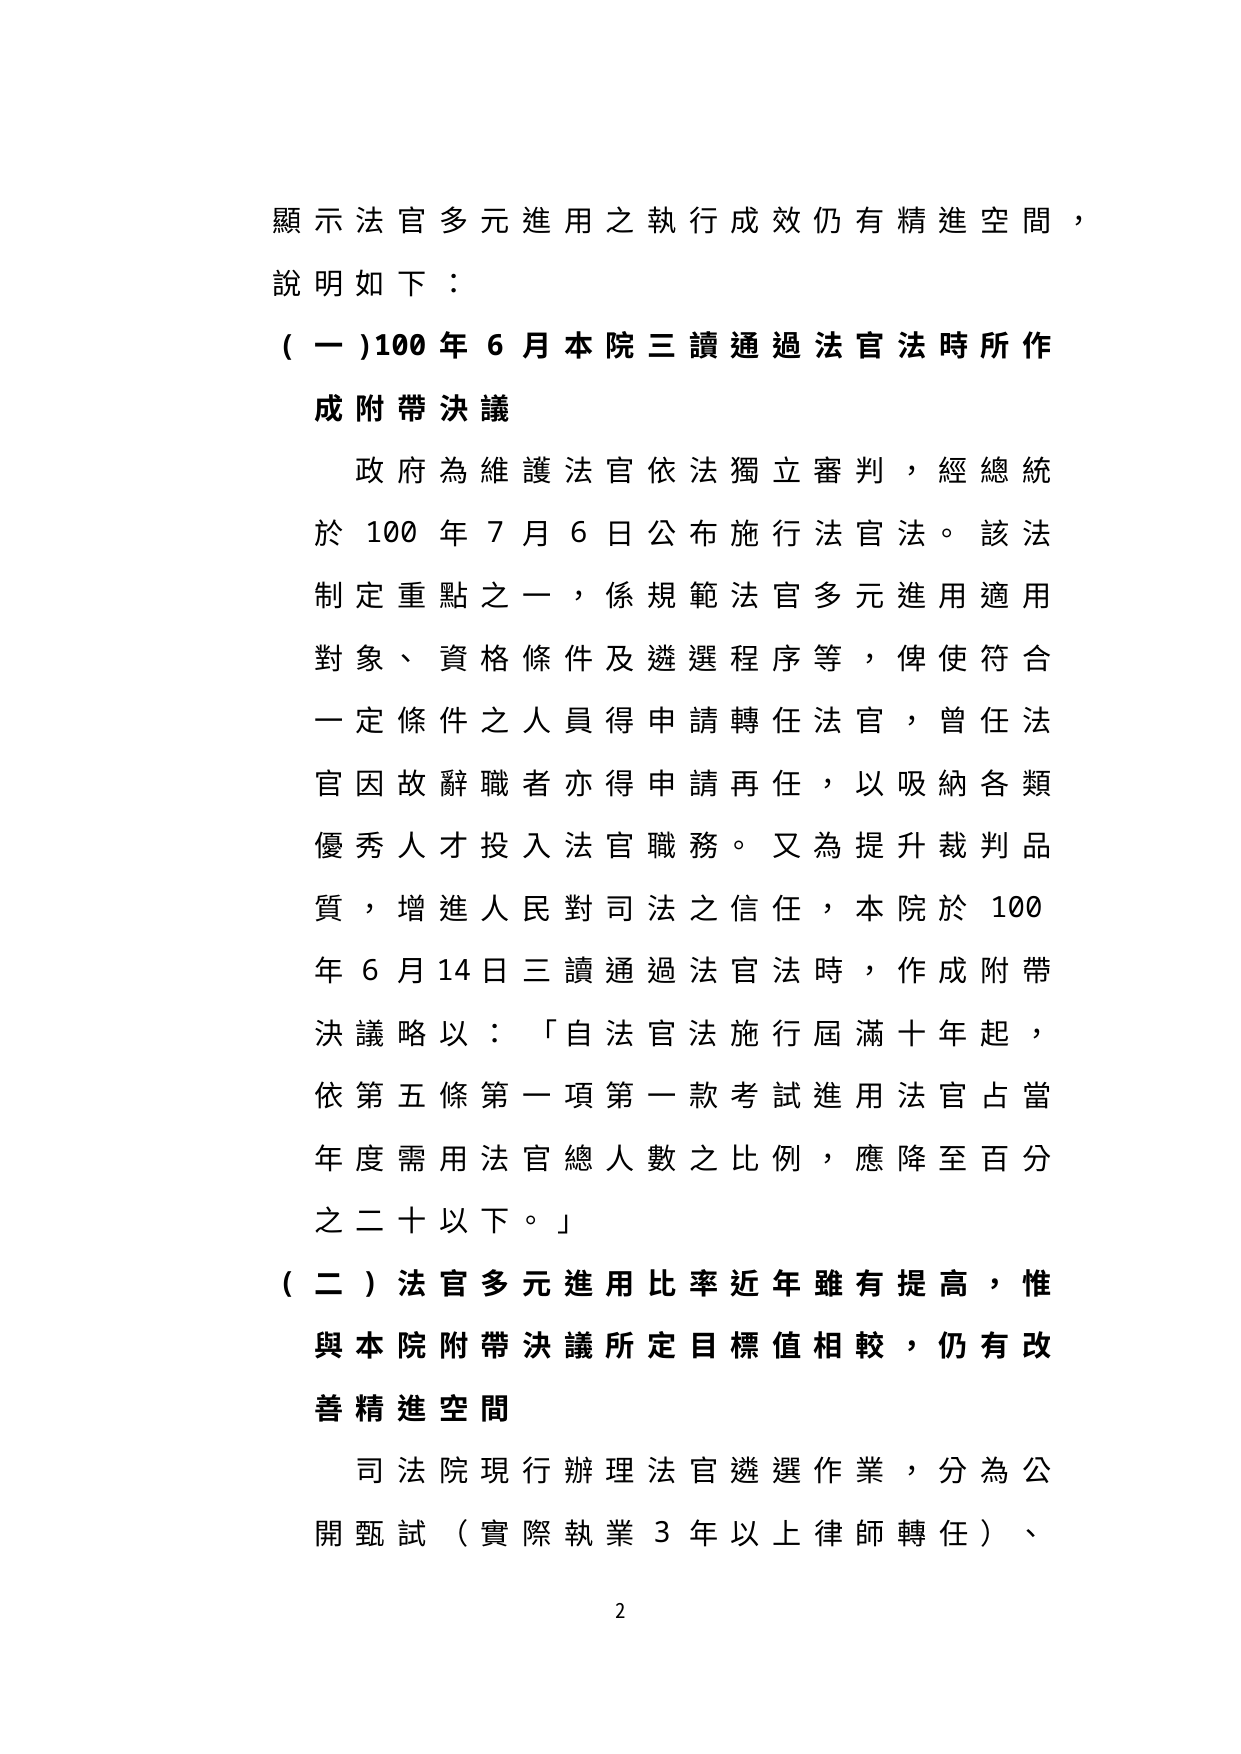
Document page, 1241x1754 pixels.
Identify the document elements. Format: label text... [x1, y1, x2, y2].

text 110年度司法院主管預算員額1萬4,087人、人事費編列179億3,601萬7千元，占其主管預算案歲出總額73.40%，其中法官員額(含大法官、優遇法官) 2,344人，人事費編列數63億4,846萬7千元，占其主管預算案人事費總額35.40%。惟我國法官人力來源長期以考試方式進用為主，因考試進用法官之年紀過輕、缺乏社會歷練，外界迭有物議，顯示法官多元進用之執行成效仍有精進空間，說明如下： [242, 177, 1058, 302]
text (一)100年6月本院三讀通過法官法時所作成附帶決議 [242, 302, 1058, 427]
text (二)法官多元進用比率近年雖有提高，惟與本院附帶決議所定目標值相較，仍有改善精進空間 [242, 1240, 1058, 1427]
text 政府為維護法官依法獨立審判，經總統於100年7月6日公布施行法官法。該法制定重點之一，係規範法官多元進用適用對象、資格條件及遴選程序等，俾使符合一定條件之人員得申請轉任法官，曾任法官因故辭職者亦得申請再任，以吸納各類優秀人才投入法官職務。又為提升裁判品質，增進人民對司法之信任，本院於100年6月14日三讀通過法官法時，作成附帶決議略以：「自法官法施行屆滿十年起，依第五條第一項第一款考試進用法官占當年度需用法官總人數之比例，應降至百分之二十以下。」 [271, 427, 1058, 1240]
text 司法院現行辦理法官遴選作業，分為公開甄試（實際執業3年以上律師轉任）、自行申請【曾任法官、現（曾）任檢察官、實際執業6年以上律師或曾任公設辯護人6年以上轉任】及主動推薦等方式。據司法院統計，多元進用法官人數占當年度進用法官總人數比率，雖自101年度之30.17%逐漸上升至107年度之51.95%，惟108年度復又降至35.00%(詳表1)，且距本院決議自法官法施行屆滿10年(110年7月6日)時，應達80%以上之目標，仍有45個百分點之差距，尚待賡續積極辦理。 [271, 1427, 1058, 1552]
